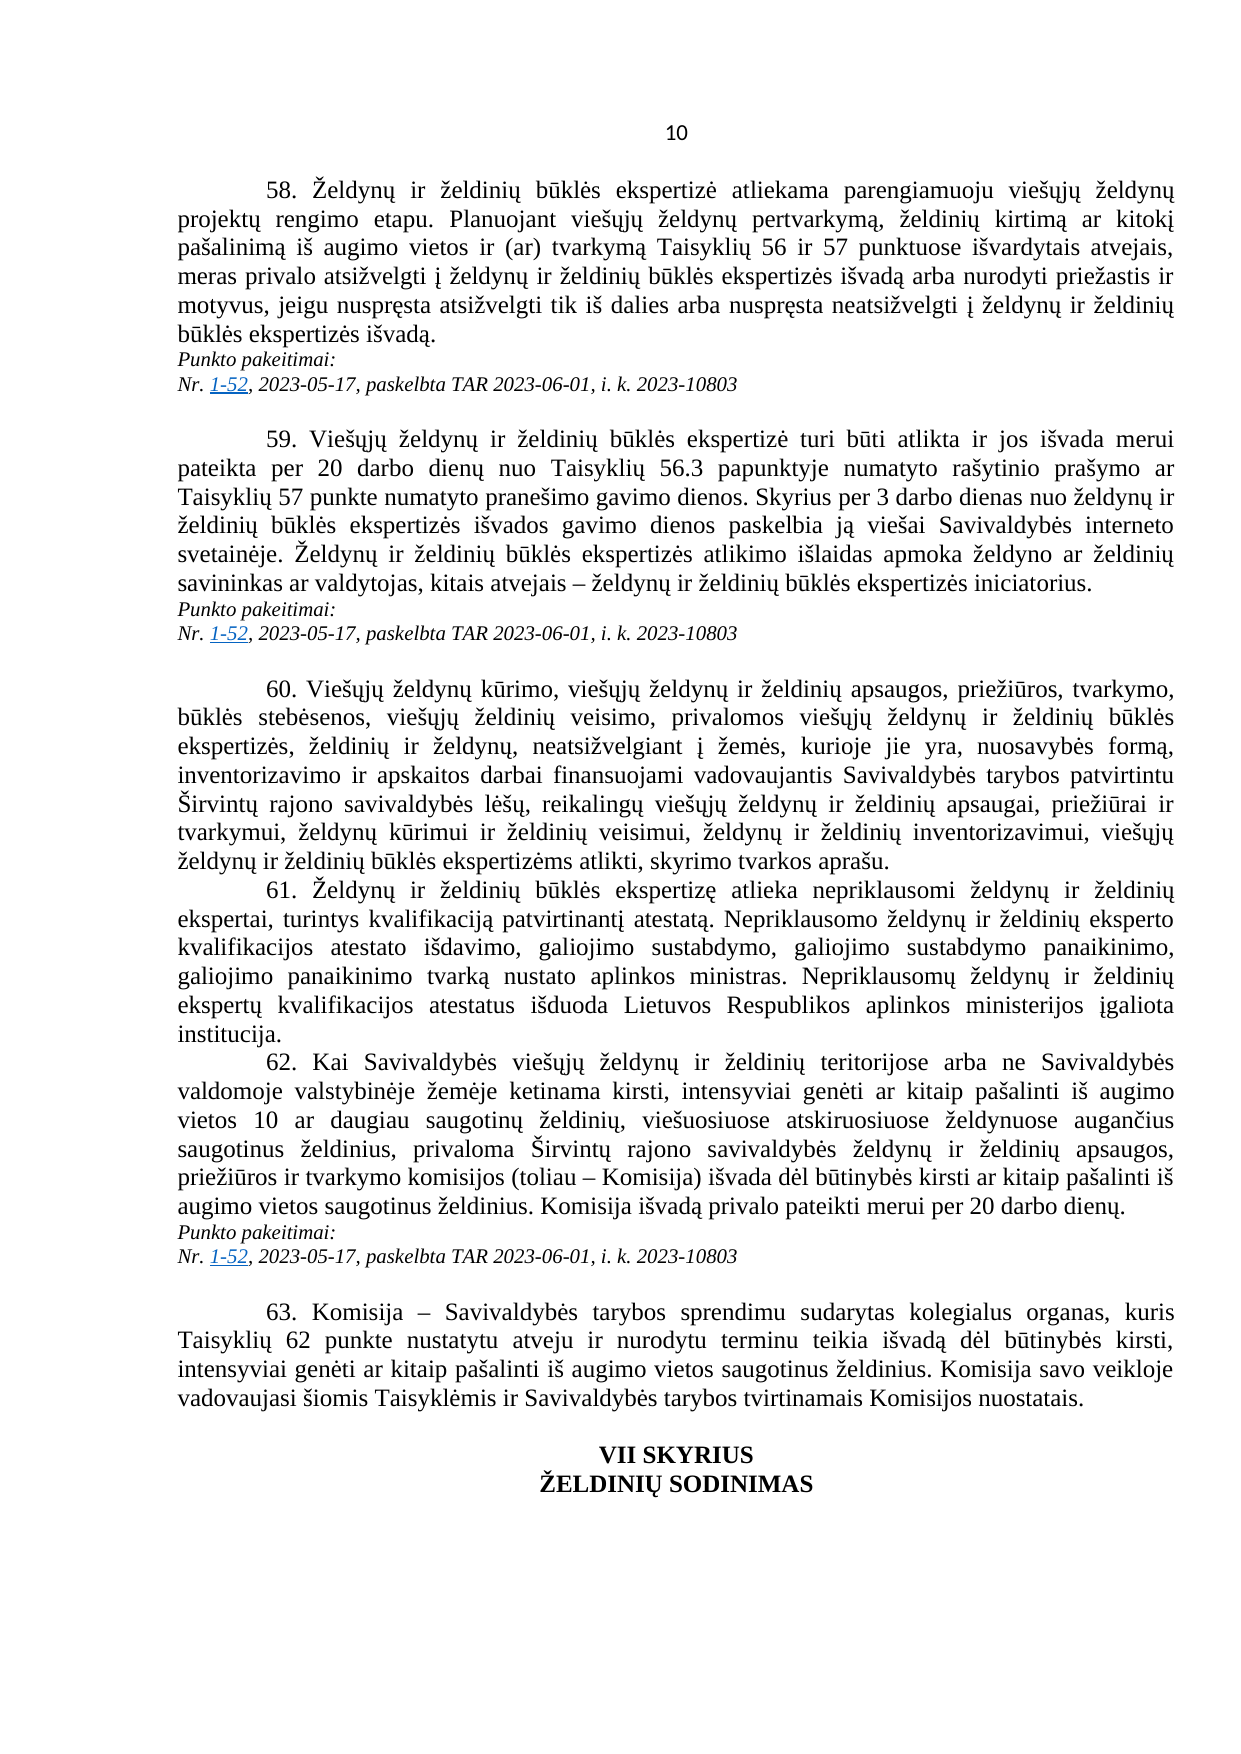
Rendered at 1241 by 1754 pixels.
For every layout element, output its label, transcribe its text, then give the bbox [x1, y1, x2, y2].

text 62. Kai Savivaldybės viešųjų želdynų ir želdinių teritorijose arba ne Savivaldybės valdomoje valstybinėje žemėje ketinama kirsti, intensyviai genėti ar kitaip pašalinti iš augimo vietos 10 ar daugiau saugotinų želdinių, viešuosiuose atskiruosiuose želdynuose augančius saugotinus želdinius, privaloma Širvintų rajono savivaldybės želdynų ir želdinių apsaugos, priežiūros ir tvarkymo komisijos (toliau – Komisija) išvada dėl būtinybės kirsti ar kitaip pašalinti iš augimo vietos saugotinus želdinius. Komisija išvadą privalo pateikti merui per 20 darbo dienų. [177, 1047, 1175, 1220]
text Punkto pakeitimai: [177, 1220, 1175, 1244]
text VII SKYRIUS [177, 1441, 1175, 1469]
text Nr. 1-52, 2023-05-17, paskelbta TAR 2023-06-01, i. k. 2023-10803 [177, 621, 1175, 645]
text 60. Viešųjų želdynų kūrimo, viešųjų želdynų ir želdinių apsaugos, priežiūros, tvarkymo, būklės stebėsenos, viešųjų želdinių veisimo, privalomos viešųjų želdynų ir želdinių būklės ekspertizės, želdinių ir želdynų, neatsižvelgiant į žemės, kurioje jie yra, nuosavybės formą, inventorizavimo ir apskaitos darbai finansuojami vadovaujantis Savivaldybės tarybos patvirtintu Širvintų rajono savivaldybės lėšų, reikalingų viešųjų želdynų ir želdinių apsaugai, priežiūrai ir tvarkymui, želdynų kūrimui ir želdinių veisimui, želdynų ir želdinių inventorizavimui, viešųjų želdynų ir želdinių būklės ekspertizėms atlikti, skyrimo tvarkos aprašu. [177, 674, 1175, 875]
text ŽELDINIŲ SODINIMAS [177, 1469, 1175, 1498]
text Nr. 1-52, 2023-05-17, paskelbta TAR 2023-06-01, i. k. 2023-10803 [177, 371, 1175, 396]
text 63. Komisija – Savivaldybės tarybos sprendimu sudarytas kolegialus organas, kuris Taisyklių 62 punkte nustatytu atveju ir nurodytu terminu teikia išvadą dėl būtinybės kirsti, intensyviai genėti ar kitaip pašalinti iš augimo vietos saugotinus želdinius. Komisija savo veikloje vadovaujasi šiomis Taisyklėmis ir Savivaldybės tarybos tvirtinamais Komisijos nuostatais. [177, 1297, 1175, 1412]
text Nr. 1-52, 2023-05-17, paskelbta TAR 2023-06-01, i. k. 2023-10803 [177, 1244, 1175, 1268]
text Punkto pakeitimai: [177, 347, 1175, 371]
text 59. Viešųjų želdynų ir želdinių būklės ekspertizė turi būti atlikta ir jos išvada merui pateikta per 20 darbo dienų nuo Taisyklių 56.3 papunktyje numatyto rašytinio prašymo ar Taisyklių 57 punkte numatyto pranešimo gavimo dienos. Skyrius per 3 darbo dienas nuo želdynų ir želdinių būklės ekspertizės išvados gavimo dienos paskelbia ją viešai Savivaldybės interneto svetainėje. Želdynų ir želdinių būklės ekspertizės atlikimo išlaidas apmoka želdyno ar želdinių savininkas ar valdytojas, kitais atvejais – želdynų ir želdinių būklės ekspertizės iniciatorius. [177, 424, 1175, 597]
text 61. Želdynų ir želdinių būklės ekspertizę atlieka nepriklausomi želdynų ir želdinių ekspertai, turintys kvalifikaciją patvirtinantį atestatą. Nepriklausomo želdynų ir želdinių eksperto kvalifikacijos atestato išdavimo, galiojimo sustabdymo, galiojimo sustabdymo panaikinimo, galiojimo panaikinimo tvarką nustato aplinkos ministras. Nepriklausomų želdynų ir želdinių ekspertų kvalifikacijos atestatus išduoda Lietuvos Respublikos aplinkos ministerijos įgaliota institucija. [177, 875, 1175, 1047]
text Punkto pakeitimai: [177, 597, 1175, 621]
text 58. Želdynų ir želdinių būklės ekspertizė atliekama parengiamuoju viešųjų želdynų projektų rengimo etapu. Planuojant viešųjų želdynų pertvarkymą, želdinių kirtimą ar kitokį pašalinimą iš augimo vietos ir (ar) tvarkymą Taisyklių 56 ir 57 punktuose išvardytais atvejais, meras privalo atsižvelgti į želdynų ir želdinių būklės ekspertizės išvadą arba nurodyti priežastis ir motyvus, jeigu nuspręsta atsižvelgti tik iš dalies arba nuspręsta neatsižvelgti į želdynų ir želdinių būklės ekspertizės išvadą. [177, 175, 1175, 347]
